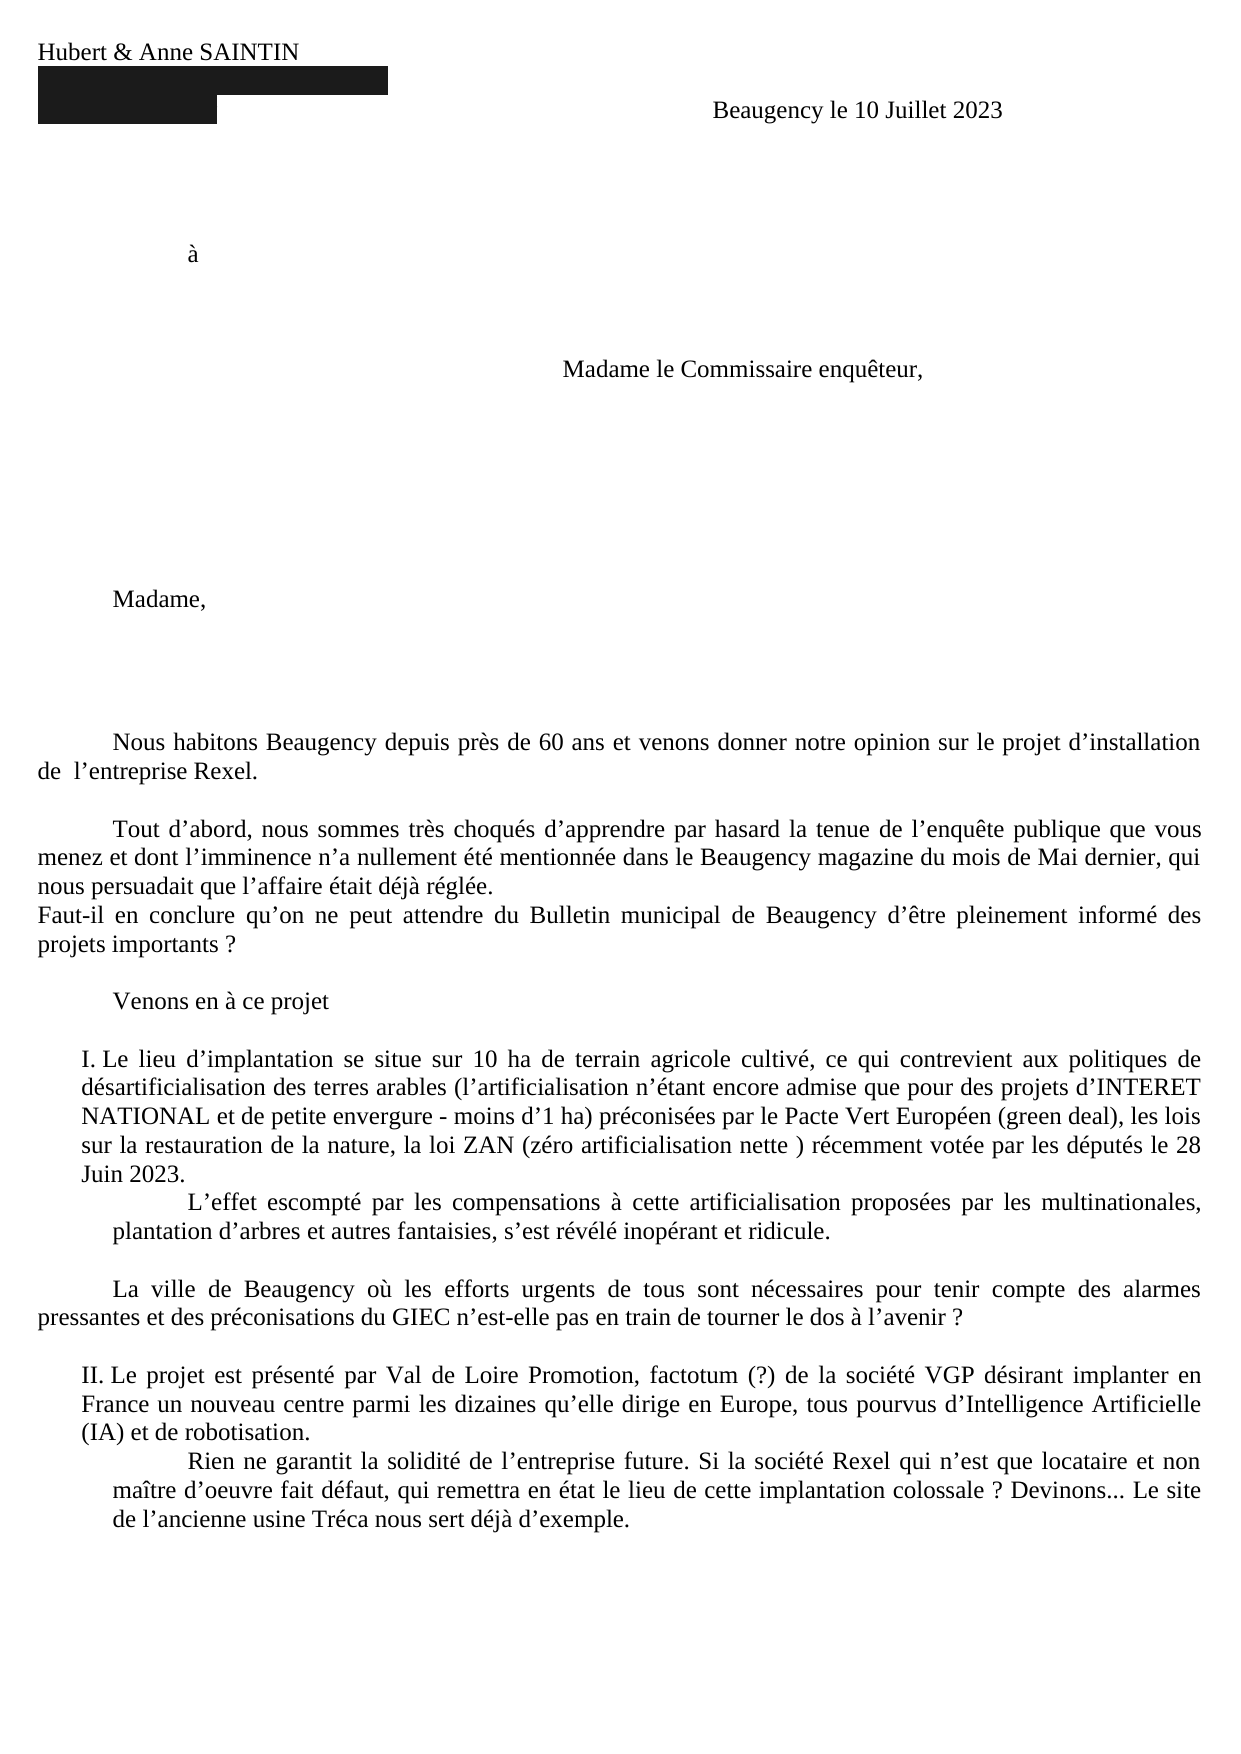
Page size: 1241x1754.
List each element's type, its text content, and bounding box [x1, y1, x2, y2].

text Nous habitons Beaugency depuis près de 60 ans et venons donner notre opinion sur le projet d’installation de l’entreprise Rexel. [37, 727, 1203, 785]
text 45190 Beaugency Beaugency le 10 Juillet 2023 [37, 95, 1203, 124]
text Venons en à ce projet [37, 986, 1203, 1015]
text Faut-il en conclure qu’on ne peut attendre du Bulletin municipal de Beaugency d’être pleinement informé des projets importants ? [37, 900, 1203, 957]
text Tout d’abord, nous sommes très choqués d’apprendre par hasard la tenue de l’enquête publique que vous menez et dont l’imminence n’a nullement été mentionnée dans le Beaugency magazine du mois de Mai dernier, qui nous persuadait que l’affaire était déjà réglée. [37, 814, 1203, 900]
text Hubert & Anne SAINTIN [37, 37, 1203, 66]
text 7 rue du physicien Jacques Charles [37, 66, 1203, 95]
text Rien ne garantit la solidité de l’entreprise future. Si la société Rexel qui n’est que locataire et non maître d’oeuvre fait défaut, qui remettra en état le lieu de cette implantation colossale ? Devinons... Le site de l’ancienne usine Tréca nous sert déjà d’exemple. [112, 1446, 1203, 1532]
text L’effet escompté par les compensations à cette artificialisation proposées par les multinationales, plantation d’arbres et autres fantaisies, s’est révélé inopérant et ridicule. [112, 1187, 1203, 1245]
list Le projet est présenté par Val de Loire Promotion, factotum (?) de la société VGP désirant implanter en France un nouveau centre parmi les dizaines qu’elle dirige en Europe, tous pourvus d’Intelligence Artificielle (IA) et de robotisation. [81, 1360, 1203, 1446]
text La ville de Beaugency où les efforts urgents de tous sont nécessaires pour tenir compte des alarmes pressantes et des préconisations du GIEC n’est-elle pas en train de tourner le dos à l’avenir ? [37, 1274, 1203, 1331]
text Madame le Commissaire enquêteur, [37, 354, 1203, 382]
text Madame, [37, 584, 1203, 612]
list Le lieu d’implantation se situe sur 10 ha de terrain agricole cultivé, ce qui contrevient aux politiques de désartificialisation des terres arables (l’artificialisation n’étant encore admise que pour des projets d’INTERET NATIONAL et de petite envergure - moins d’1 ha) préconisées par le Pacte Vert Européen (green deal), les lois sur la restauration de la nature, la loi ZAN (zéro artificialisation nette ) récemment votée par les députés le 28 Juin 2023. [81, 1044, 1203, 1187]
text à [37, 239, 1203, 267]
